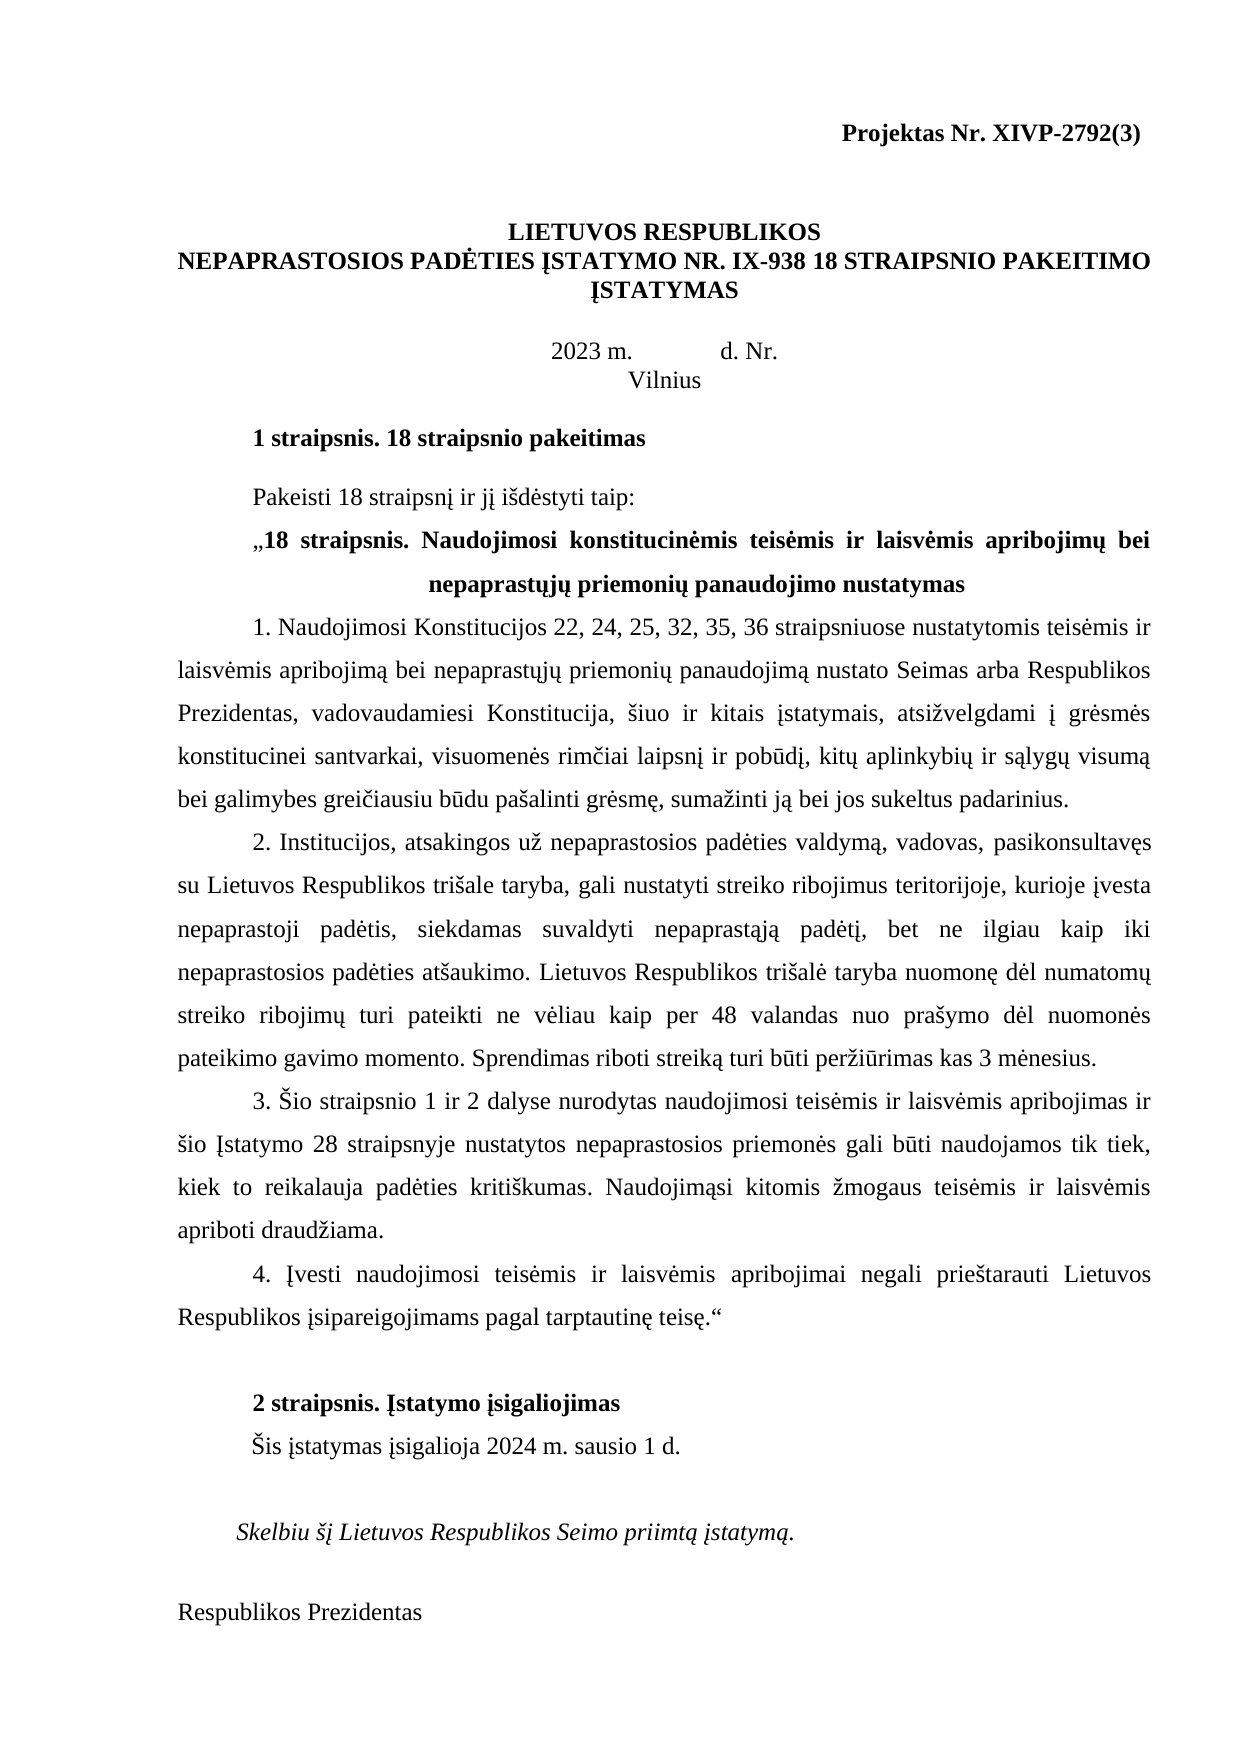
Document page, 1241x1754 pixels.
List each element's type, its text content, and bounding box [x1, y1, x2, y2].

text LIETUVOS RESPUBLIKOS [177, 217, 1152, 246]
text Skelbiu šį Lietuvos Respublikos Seimo priimtą įstatymą. [177, 1517, 1152, 1546]
text 3. Šio straipsnio 1 ir 2 dalyse nurodytas naudojimosi teisėmis ir laisvėmis apribojimas ir šio Įstatymo 28 straipsnyje nustatytos nepaprastosios priemonės gali būti naudojamos tik tiek, kiek to reikalauja padėties kritiškumas. Naudojimąsi kitomis žmogaus teisėmis ir laisvėmis apriboti draudžiama. [177, 1086, 1152, 1244]
text 2 straipsnis. Įstatymo įsigaliojimas [177, 1388, 1152, 1417]
text 2023 m. d. Nr. [177, 336, 1152, 365]
text Pakeisti 18 straipsnį ir jį išdėstyti taip: [177, 482, 1152, 511]
text Vilnius [177, 365, 1152, 394]
text 1 straipsnis. 18 straipsnio pakeitimas [177, 423, 1152, 451]
text Respublikos Prezidentas [177, 1597, 1152, 1625]
text 4. Įvesti naudojimosi teisėmis ir laisvėmis apribojimai negali prieštarauti Lietuvos Respublikos įsipareigojimams pagal tarptautinę teisę.“ [177, 1259, 1152, 1331]
text „18 straipsnis. Naudojimosi konstitucinėmis teisėmis ir laisvėmis apribojimų bei nepaprastųjų priemonių panaudojimo nustatymas [252, 526, 1152, 597]
text Šis įstatymas įsigalioja 2024 m. sausio 1 d. [177, 1431, 1152, 1460]
text 1. Naudojimosi Konstitucijos 22, 24, 25, 32, 35, 36 straipsniuose nustatytomis teisėmis ir laisvėmis apribojimą bei nepaprastųjų priemonių panaudojimą nustato Seimas arba Respublikos Prezidentas, vadovaudamiesi Konstitucija, šiuo ir kitais įstatymais, atsižvelgdami į grėsmės konstitucinei santvarkai, visuomenės rimčiai laipsnį ir pobūdį, kitų aplinkybių ir sąlygų visumą bei galimybes greičiausiu būdu pašalinti grėsmę, sumažinti ją bei jos sukeltus padarinius. [177, 612, 1152, 813]
text Projektas Nr. XIVP-2792(3) [842, 118, 1152, 147]
text 2. Institucijos, atsakingos už nepaprastosios padėties valdymą, vadovas, pasikonsultavęs su Lietuvos Respublikos trišale taryba, gali nustatyti streiko ribojimus teritorijoje, kurioje įvesta nepaprastoji padėtis, siekdamas suvaldyti nepaprastąją padėtį, bet ne ilgiau kaip iki nepaprastosios padėties atšaukimo. Lietuvos Respublikos trišalė taryba nuomonę dėl numatomų streiko ribojimų turi pateikti ne vėliau kaip per 48 valandas nuo prašymo dėl nuomonės pateikimo gavimo momento. Sprendimas riboti streiką turi būti peržiūrimas kas 3 mėnesius. [177, 827, 1152, 1072]
text NEPAPRASTOSIOS PADĖTIES ĮSTATYMO NR. IX-938 18 STRAIPSNIO PAKEITIMO ĮSTATYMAS [177, 246, 1152, 303]
